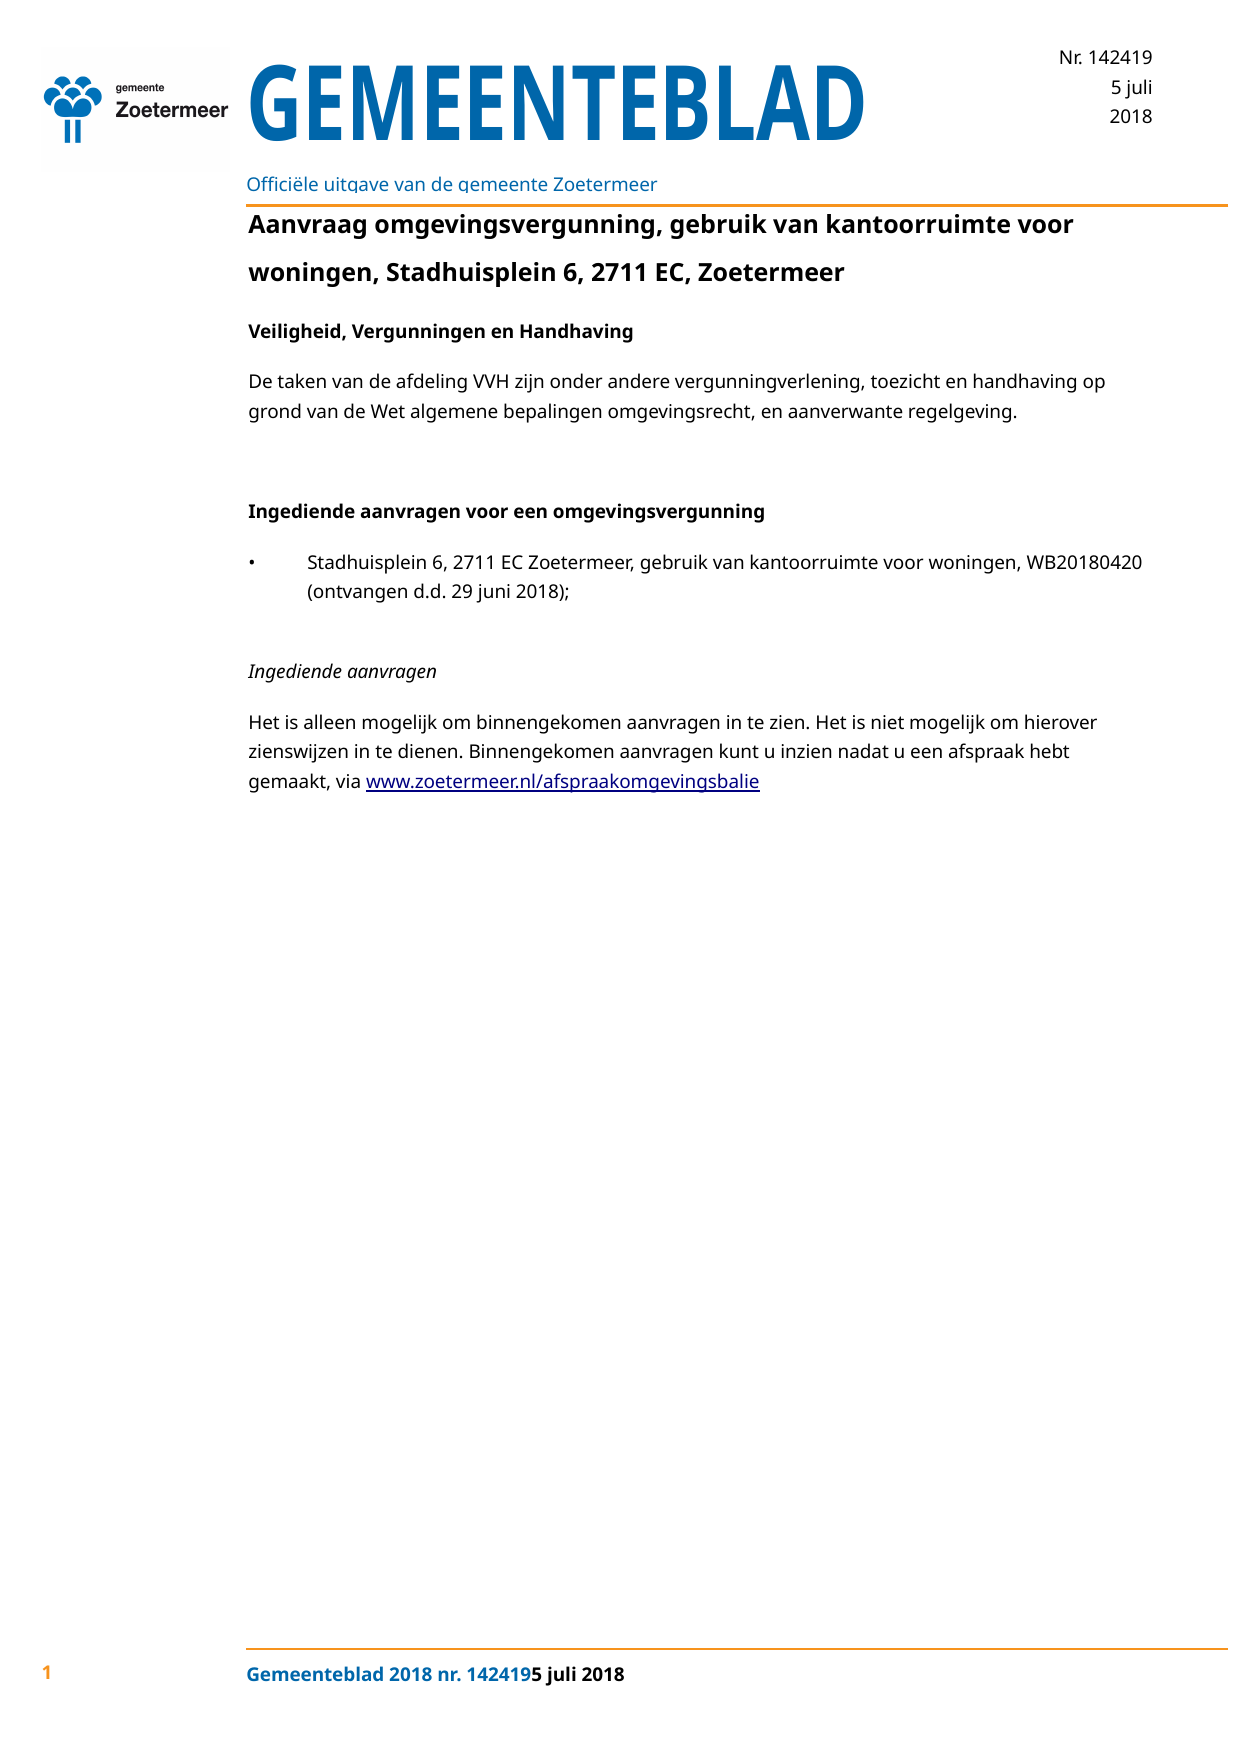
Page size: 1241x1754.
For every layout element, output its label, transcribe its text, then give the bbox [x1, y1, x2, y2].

text De taken van de afdeling VVH zijn onder andere vergunningverlening, toezicht en handhaving op grond van de Wet algemene bepalingen omgevingsrecht, en aanverwante regelgeving. [248, 368, 1152, 424]
picture [41, 47, 231, 172]
list Stadhuisplein 6, 2711 EC Zoetermeer, gebruik van kantoorruimte voor woningen, WB20180420 (ontvangen d.d. 29 juni 2018); [248, 549, 1152, 604]
text Ingediende aanvragen [248, 659, 1152, 684]
text Het is alleen mogelijk om binnengekomen aanvragen in te zien. Het is niet mogelijk om hierover zienswijzen in te dienen. Binnengekomen aanvragen kunt u inzien nadat u een afspraak hebt gemaakt, via www.zoetermeer.nl/afspraakomgevingsbalie [248, 709, 1152, 794]
text Veiligheid, Vergunningen en Handhaving [248, 318, 1152, 344]
text Ingediende aanvragen voor een omgevingsvergunning [248, 499, 1152, 524]
text Aanvraag omgevingsvergunning, gebruik van kantoorruimte voor woningen, Stadhuisplein 6, 2711 EC, Zoetermeer [248, 207, 1152, 288]
